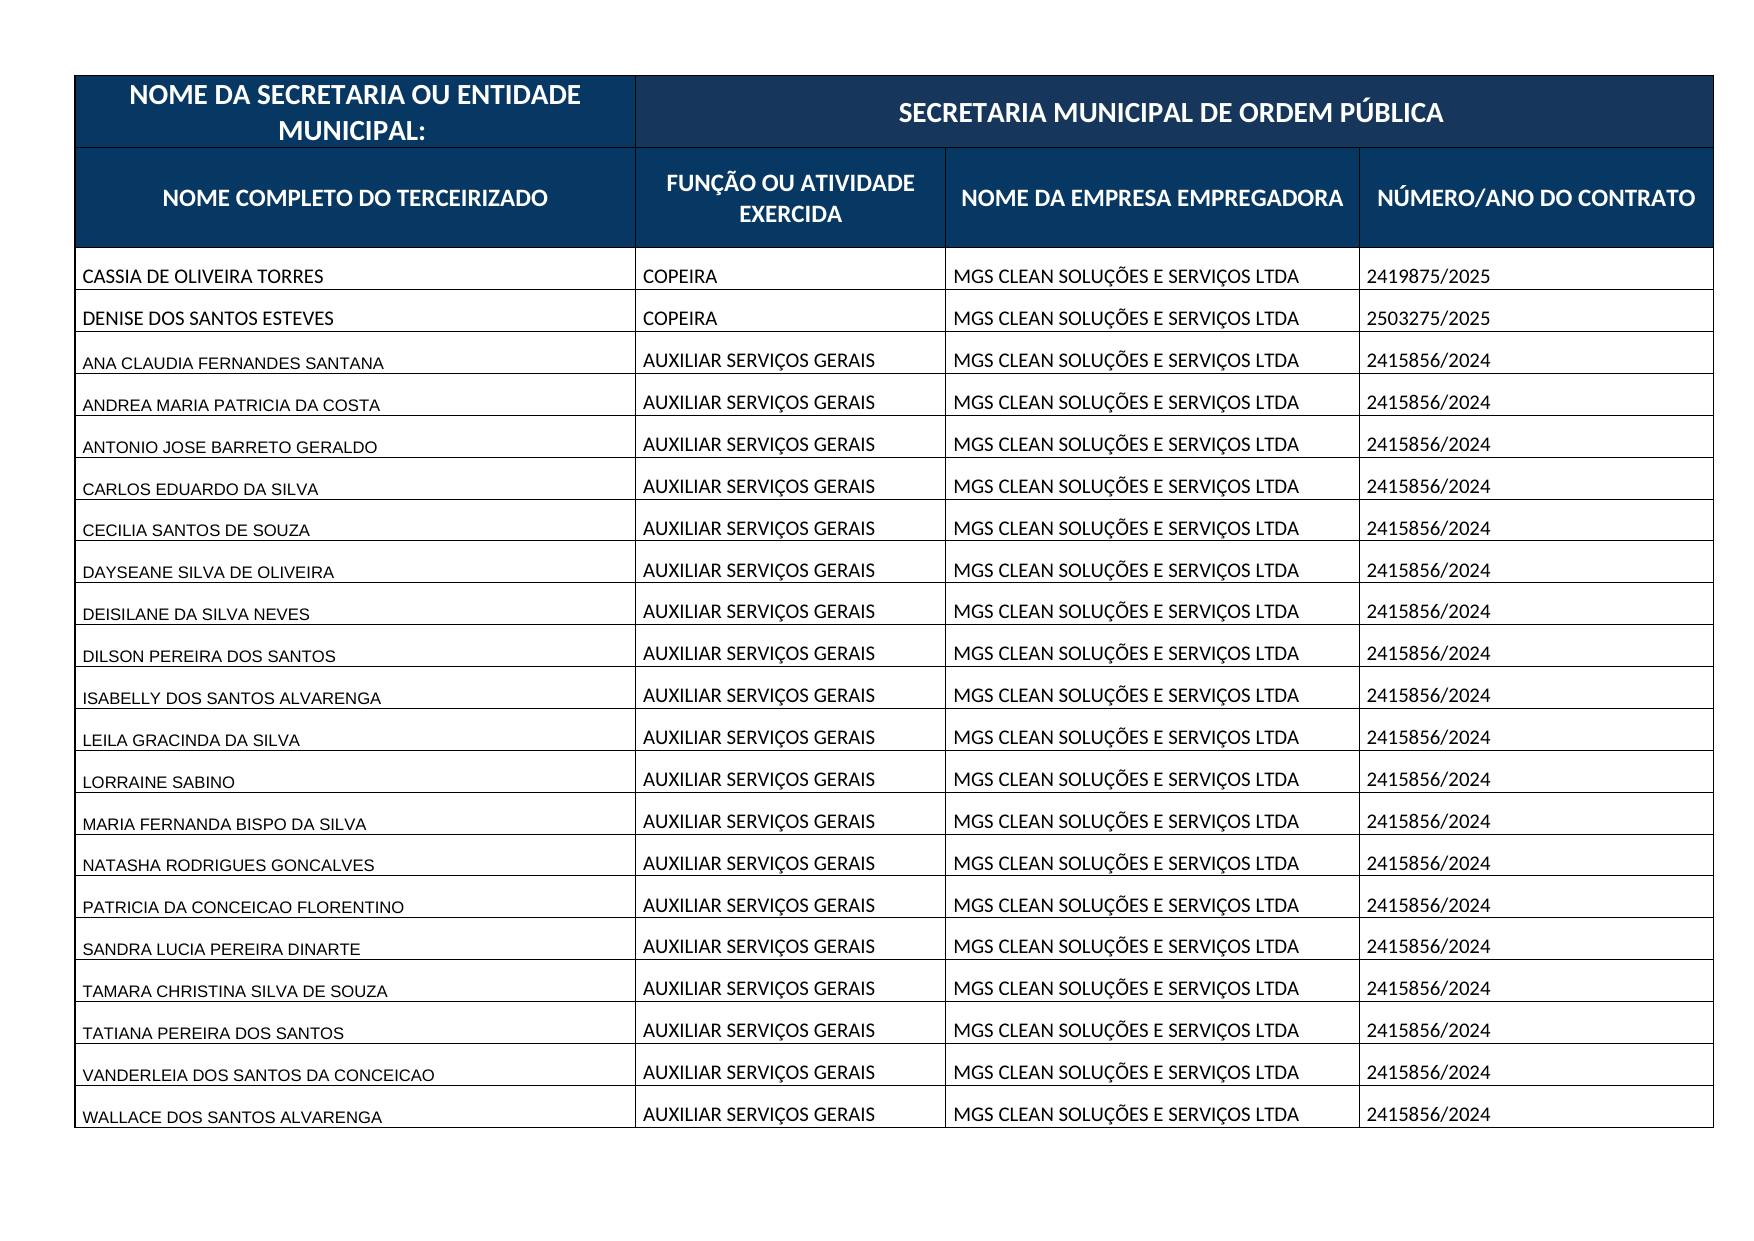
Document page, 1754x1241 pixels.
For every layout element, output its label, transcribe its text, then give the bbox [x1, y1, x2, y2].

table_cell MGS CLEAN SOLUÇÕES E SERVIÇOS LTDA [946, 583, 1359, 624]
table_cell AUXILIAR SERVIÇOS GERAIS [636, 835, 945, 875]
table_cell AUXILIAR SERVIÇOS GERAIS [636, 583, 945, 624]
table_cell ANA CLAUDIA FERNANDES SANTANA [76, 332, 635, 373]
table_cell NOME COMPLETO DO TERCEIRIZADO [76, 148, 635, 247]
table_cell MGS CLEAN SOLUÇÕES E SERVIÇOS LTDA [946, 374, 1359, 415]
table_cell 2415856/2024 [1360, 541, 1713, 582]
table_cell 2503275/2025 [1360, 290, 1713, 331]
table_cell 2415856/2024 [1360, 709, 1713, 750]
table_cell 2415856/2024 [1360, 918, 1713, 959]
table_cell WALLACE DOS SANTOS ALVARENGA [76, 1086, 635, 1127]
table_cell 2419875/2025 [1360, 248, 1713, 289]
table_cell AUXILIAR SERVIÇOS GERAIS [636, 332, 945, 373]
table_cell MGS CLEAN SOLUÇÕES E SERVIÇOS LTDA [946, 500, 1359, 540]
table_cell 2415856/2024 [1360, 876, 1713, 917]
table_cell NOME DA EMPRESA EMPREGADORA [946, 148, 1359, 247]
table_cell LEILA GRACINDA DA SILVA [76, 709, 635, 750]
table_cell 2415856/2024 [1360, 374, 1713, 415]
table_cell MGS CLEAN SOLUÇÕES E SERVIÇOS LTDA [946, 709, 1359, 750]
table_cell 2415856/2024 [1360, 1002, 1713, 1043]
table_cell 2415856/2024 [1360, 751, 1713, 792]
table_cell PATRICIA DA CONCEICAO FLORENTINO [76, 876, 635, 917]
table_cell CASSIA DE OLIVEIRA TORRES [76, 248, 635, 289]
table_cell MGS CLEAN SOLUÇÕES E SERVIÇOS LTDA [946, 667, 1359, 708]
table_cell AUXILIAR SERVIÇOS GERAIS [636, 918, 945, 959]
table_cell MGS CLEAN SOLUÇÕES E SERVIÇOS LTDA [946, 751, 1359, 792]
table_cell MGS CLEAN SOLUÇÕES E SERVIÇOS LTDA [946, 918, 1359, 959]
table_cell MGS CLEAN SOLUÇÕES E SERVIÇOS LTDA [946, 248, 1359, 289]
table_cell AUXILIAR SERVIÇOS GERAIS [636, 876, 945, 917]
table_cell AUXILIAR SERVIÇOS GERAIS [636, 416, 945, 457]
table_cell ANDREA MARIA PATRICIA DA COSTA [76, 374, 635, 415]
table_cell AUXILIAR SERVIÇOS GERAIS [636, 709, 945, 750]
table_cell MGS CLEAN SOLUÇÕES E SERVIÇOS LTDA [946, 793, 1359, 833]
table_cell DEISILANE DA SILVA NEVES [76, 583, 635, 624]
table_cell MGS CLEAN SOLUÇÕES E SERVIÇOS LTDA [946, 876, 1359, 917]
table_cell CARLOS EDUARDO DA SILVA [76, 458, 635, 498]
table_cell DILSON PEREIRA DOS SANTOS [76, 625, 635, 666]
table_header SECRETARIA MUNICIPAL DE ORDEM PÚBLICA [636, 76, 1713, 147]
table_cell 2415856/2024 [1360, 583, 1713, 624]
table_cell AUXILIAR SERVIÇOS GERAIS [636, 458, 945, 498]
table_cell 2415856/2024 [1360, 1086, 1713, 1127]
table_cell AUXILIAR SERVIÇOS GERAIS [636, 667, 945, 708]
table_cell NÚMERO/ANO DO CONTRATO [1360, 148, 1713, 247]
table_cell MGS CLEAN SOLUÇÕES E SERVIÇOS LTDA [946, 625, 1359, 666]
table_cell 2415856/2024 [1360, 667, 1713, 708]
table_cell MGS CLEAN SOLUÇÕES E SERVIÇOS LTDA [946, 1086, 1359, 1127]
table_cell 2415856/2024 [1360, 332, 1713, 373]
table_cell MGS CLEAN SOLUÇÕES E SERVIÇOS LTDA [946, 290, 1359, 331]
table_cell MGS CLEAN SOLUÇÕES E SERVIÇOS LTDA [946, 835, 1359, 875]
table_cell MGS CLEAN SOLUÇÕES E SERVIÇOS LTDA [946, 960, 1359, 1001]
table_cell AUXILIAR SERVIÇOS GERAIS [636, 793, 945, 833]
table_cell FUNÇÃO OU ATIVIDADE EXERCIDA [636, 148, 945, 247]
table_cell DAYSEANE SILVA DE OLIVEIRA [76, 541, 635, 582]
table_cell MGS CLEAN SOLUÇÕES E SERVIÇOS LTDA [946, 458, 1359, 498]
table_cell 2415856/2024 [1360, 500, 1713, 540]
table_cell LORRAINE SABINO [76, 751, 635, 792]
table_cell 2415856/2024 [1360, 416, 1713, 457]
table_cell 2415856/2024 [1360, 625, 1713, 666]
table_cell COPEIRA [636, 248, 945, 289]
table_cell VANDERLEIA DOS SANTOS DA CONCEICAO [76, 1044, 635, 1085]
table_cell 2415856/2024 [1360, 835, 1713, 875]
table_cell 2415856/2024 [1360, 793, 1713, 833]
table_cell 2415856/2024 [1360, 960, 1713, 1001]
table_cell 2415856/2024 [1360, 458, 1713, 498]
table_cell ISABELLY DOS SANTOS ALVARENGA [76, 667, 635, 708]
table_cell AUXILIAR SERVIÇOS GERAIS [636, 625, 945, 666]
table_cell AUXILIAR SERVIÇOS GERAIS [636, 960, 945, 1001]
table_cell SANDRA LUCIA PEREIRA DINARTE [76, 918, 635, 959]
table_cell DENISE DOS SANTOS ESTEVES [76, 290, 635, 331]
table_cell NATASHA RODRIGUES GONCALVES [76, 835, 635, 875]
table_cell AUXILIAR SERVIÇOS GERAIS [636, 1044, 945, 1085]
table_cell MARIA FERNANDA BISPO DA SILVA [76, 793, 635, 833]
table_cell AUXILIAR SERVIÇOS GERAIS [636, 374, 945, 415]
table_cell MGS CLEAN SOLUÇÕES E SERVIÇOS LTDA [946, 1002, 1359, 1043]
table_header NOME DA SECRETARIA OU ENTIDADE MUNICIPAL: [76, 76, 635, 147]
table_cell MGS CLEAN SOLUÇÕES E SERVIÇOS LTDA [946, 1044, 1359, 1085]
table_cell 2415856/2024 [1360, 1044, 1713, 1085]
table_cell AUXILIAR SERVIÇOS GERAIS [636, 500, 945, 540]
table_cell AUXILIAR SERVIÇOS GERAIS [636, 751, 945, 792]
table_cell TATIANA PEREIRA DOS SANTOS [76, 1002, 635, 1043]
table_cell CECILIA SANTOS DE SOUZA [76, 500, 635, 540]
table_cell MGS CLEAN SOLUÇÕES E SERVIÇOS LTDA [946, 416, 1359, 457]
table_cell AUXILIAR SERVIÇOS GERAIS [636, 1002, 945, 1043]
table_cell AUXILIAR SERVIÇOS GERAIS [636, 1086, 945, 1127]
table_cell TAMARA CHRISTINA SILVA DE SOUZA [76, 960, 635, 1001]
table_cell ANTONIO JOSE BARRETO GERALDO [76, 416, 635, 457]
table_cell MGS CLEAN SOLUÇÕES E SERVIÇOS LTDA [946, 332, 1359, 373]
table_cell COPEIRA [636, 290, 945, 331]
table_cell MGS CLEAN SOLUÇÕES E SERVIÇOS LTDA [946, 541, 1359, 582]
table_cell AUXILIAR SERVIÇOS GERAIS [636, 541, 945, 582]
